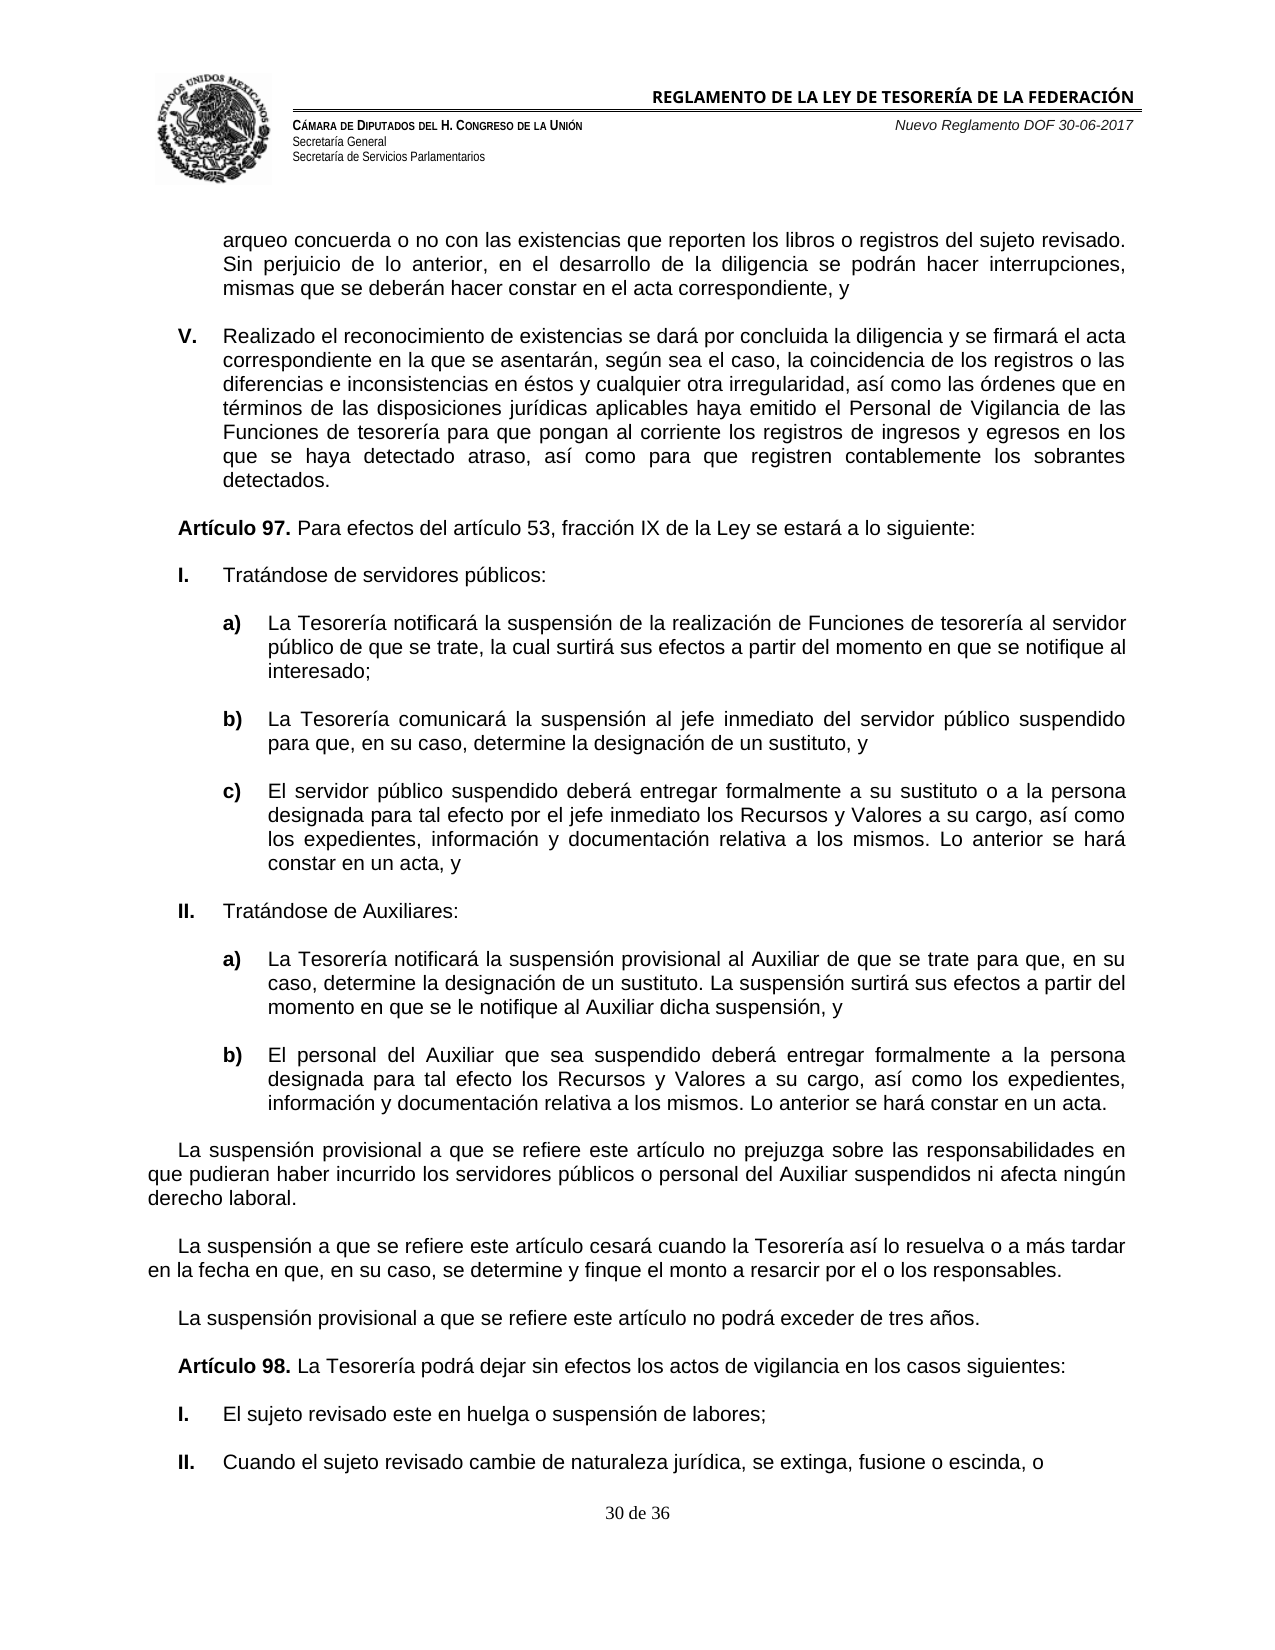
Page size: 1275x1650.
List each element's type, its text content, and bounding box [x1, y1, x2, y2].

text II. Tratándose de Auxiliares: [178, 899, 1127, 923]
text arqueo concuerda o no con las existencias que reporten los libros o registros del sujeto revisado. Sin perjuicio de lo anterior, en el desarrollo de la diligencia se podrán hacer interrupciones, mismas que se deberán hacer constar en el acta correspondiente, y [178, 228, 1127, 300]
text a) La Tesorería notificará la suspensión provisional al Auxiliar de que se trate para que, en su caso, determine la designación de un sustituto. La suspensión surtirá sus efectos a partir del momento en que se le notifique al Auxiliar dicha suspensión, y [223, 947, 1127, 1018]
text I. El sujeto revisado este en huelga o suspensión de labores; [178, 1402, 1127, 1426]
text V. Realizado el reconocimiento de existencias se dará por concluida la diligencia y se firmará el acta correspondiente en la que se asentarán, según sea el caso, la coincidencia de los registros o las diferencias e inconsistencias en éstos y cualquier otra irregularidad, así como las órdenes que en términos de las disposiciones jurídicas aplicables haya emitido el Personal de Vigilancia de las Funciones de tesorería para que pongan al corriente los registros de ingresos y egresos en los que se haya detectado atraso, así como para que registren contablemente los sobrantes detectados. [178, 324, 1127, 491]
text La suspensión a que se refiere este artículo cesará cuando la Tesorería así lo resuelva o a más tardar en la fecha en que, en su caso, se determine y finque el monto a resarcir por el o los responsables. [148, 1234, 1127, 1282]
text II. Cuando el sujeto revisado cambie de naturaleza jurídica, se extinga, fusione o escinda, o [178, 1450, 1127, 1474]
text I. Tratándose de servidores públicos: [178, 563, 1127, 587]
text a) La Tesorería notificará la suspensión de la realización de Funciones de tesorería al servidor público de que se trate, la cual surtirá sus efectos a partir del momento en que se notifique al interesado; [223, 611, 1127, 683]
text La suspensión provisional a que se refiere este artículo no prejuzga sobre las responsabilidades en que pudieran haber incurrido los servidores públicos o personal del Auxiliar suspendidos ni afecta ningún derecho laboral. [148, 1138, 1127, 1210]
text La suspensión provisional a que se refiere este artículo no podrá exceder de tres años. [148, 1306, 1127, 1330]
text c) El servidor público suspendido deberá entregar formalmente a su sustituto o a la persona designada para tal efecto por el jefe inmediato los Recursos y Valores a su cargo, así como los expedientes, información y documentación relativa a los mismos. Lo anterior se hará constar en un acta, y [223, 779, 1127, 875]
text b) La Tesorería comunicará la suspensión al jefe inmediato del servidor público suspendido para que, en su caso, determine la designación de un sustituto, y [223, 707, 1127, 755]
text b) El personal del Auxiliar que sea suspendido deberá entregar formalmente a la persona designada para tal efecto los Recursos y Valores a su cargo, así como los expedientes, información y documentación relativa a los mismos. Lo anterior se hará constar en un acta. [223, 1042, 1127, 1114]
text Artículo 97. Para efectos del artículo 53, fracción IX de la Ley se estará a lo siguiente: [148, 515, 1127, 539]
text Artículo 98. La Tesorería podrá dejar sin efectos los actos de vigilancia en los casos siguientes: [148, 1354, 1127, 1378]
